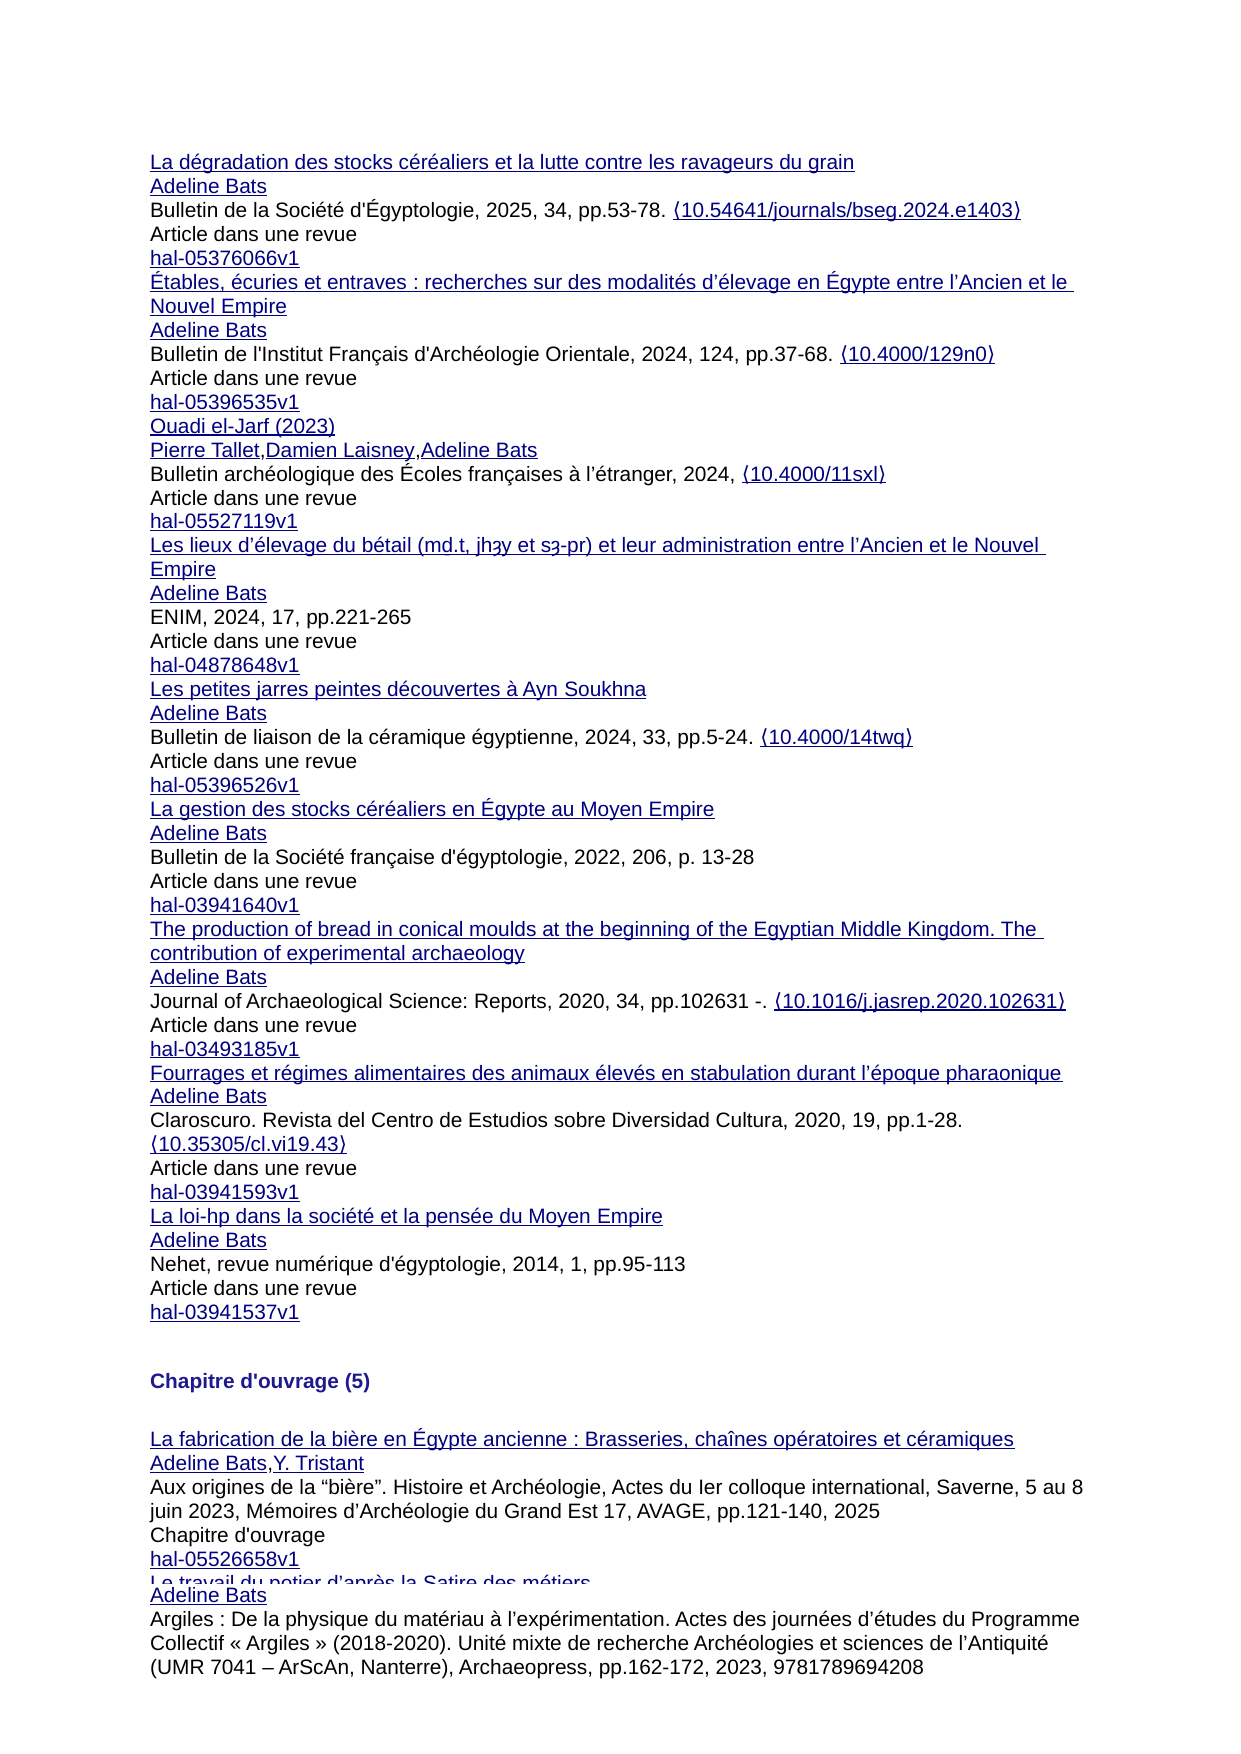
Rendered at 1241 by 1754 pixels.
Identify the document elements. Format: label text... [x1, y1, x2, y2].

table_cell Étables, écuries et entraves : recherches sur des modalités d’élevage en Égypte entre l’Ancien et le Nouvel Empire Adeline Bats Bulletin de l'Institut Français d'Archéologie Orientale, 2024, 124, pp.37-68. ⟨10.4000/129n0⟩ Article dans une revue hal-05396535v1 [150, 270, 1090, 413]
table_cell La gestion des stocks céréaliers en Égypte au Moyen Empire Adeline Bats Bulletin de la Société française d'égyptologie, 2022, 206, p. 13-28 Article dans une revue hal-03941640v1 [150, 797, 1090, 917]
table_cell Ouadi el-Jarf (2023) Pierre Tallet,Damien Laisney,Adeline Bats Bulletin archéologique des Écoles françaises à l’étranger, 2024, ⟨10.4000/11sxl⟩ Article dans une revue hal-05527119v1 [150, 414, 1090, 533]
table_cell Les petites jarres peintes découvertes à Ayn Soukhna Adeline Bats Bulletin de liaison de la céramique égyptienne, 2024, 33, pp.5-24. ⟨10.4000/14twq⟩ Article dans une revue hal-05396526v1 [150, 677, 1090, 797]
table_cell Le travail du potier d’après la Satire des métiers Adeline Bats Argiles : De la physique du matériau à l’expérimentation. Actes des journées d’études du Programme Collectif « Argiles » (2018-2020). Unité mixte de recherche Archéologies et sciences de l’Antiquité (UMR 7041 – ArScAn, Nanterre), Archaeopress, pp.162-172, 2023, 9781789694208 [150, 1571, 1090, 1679]
subtitle Chapitre d'ouvrage (5) [150, 1369, 1090, 1393]
table_cell Fourrages et régimes alimentaires des animaux élevés en stabulation durant l’époque pharaonique Adeline Bats Claroscuro. Revista del Centro de Estudios sobre Diversidad Cultura, 2020, 19, pp.1-28. ⟨10.35305/cl.vi19.43⟩ Article dans une revue hal-03941593v1 [150, 1060, 1090, 1204]
table_cell La dégradation des stocks céréaliers et la lutte contre les ravageurs du grain Adeline Bats Bulletin de la Société d'Égyptologie, 2025, 34, pp.53-78. ⟨10.54641/journals/bseg.2024.e1403⟩ Article dans une revue hal-05376066v1 [150, 150, 1090, 270]
table_cell Les lieux d’élevage du bétail (mḏ.t, jhȝy et sȝ-pr) et leur administration entre l’Ancien et le Nouvel Empire Adeline Bats ENIM, 2024, 17, pp.221-265 Article dans une revue hal-04878648v1 [150, 533, 1090, 677]
table_cell La loi-hp dans la société et la pensée du Moyen Empire Adeline Bats Nehet, revue numérique d'égyptologie, 2014, 1, pp.95-113 Article dans une revue hal-03941537v1 [150, 1204, 1090, 1324]
table_cell The production of bread in conical moulds at the beginning of the Egyptian Middle Kingdom. The contribution of experimental archaeology Adeline Bats Journal of Archaeological Science: Reports, 2020, 34, pp.102631 -. ⟨10.1016/j.jasrep.2020.102631⟩ Article dans une revue hal-03493185v1 [150, 917, 1090, 1060]
table_header La fabrication de la bière en Égypte ancienne : Brasseries, chaînes opératoires et céramiques Adeline Bats,Y. Tristant Aux origines de la “bière”. Histoire et Archéologie, Actes du Ier colloque international, Saverne, 5 au 8 juin 2023, Mémoires d’Archéologie du Grand Est 17, AVAGE, pp.121-140, 2025 Chapitre d'ouvrage hal-05526658v1 [150, 1427, 1090, 1571]
